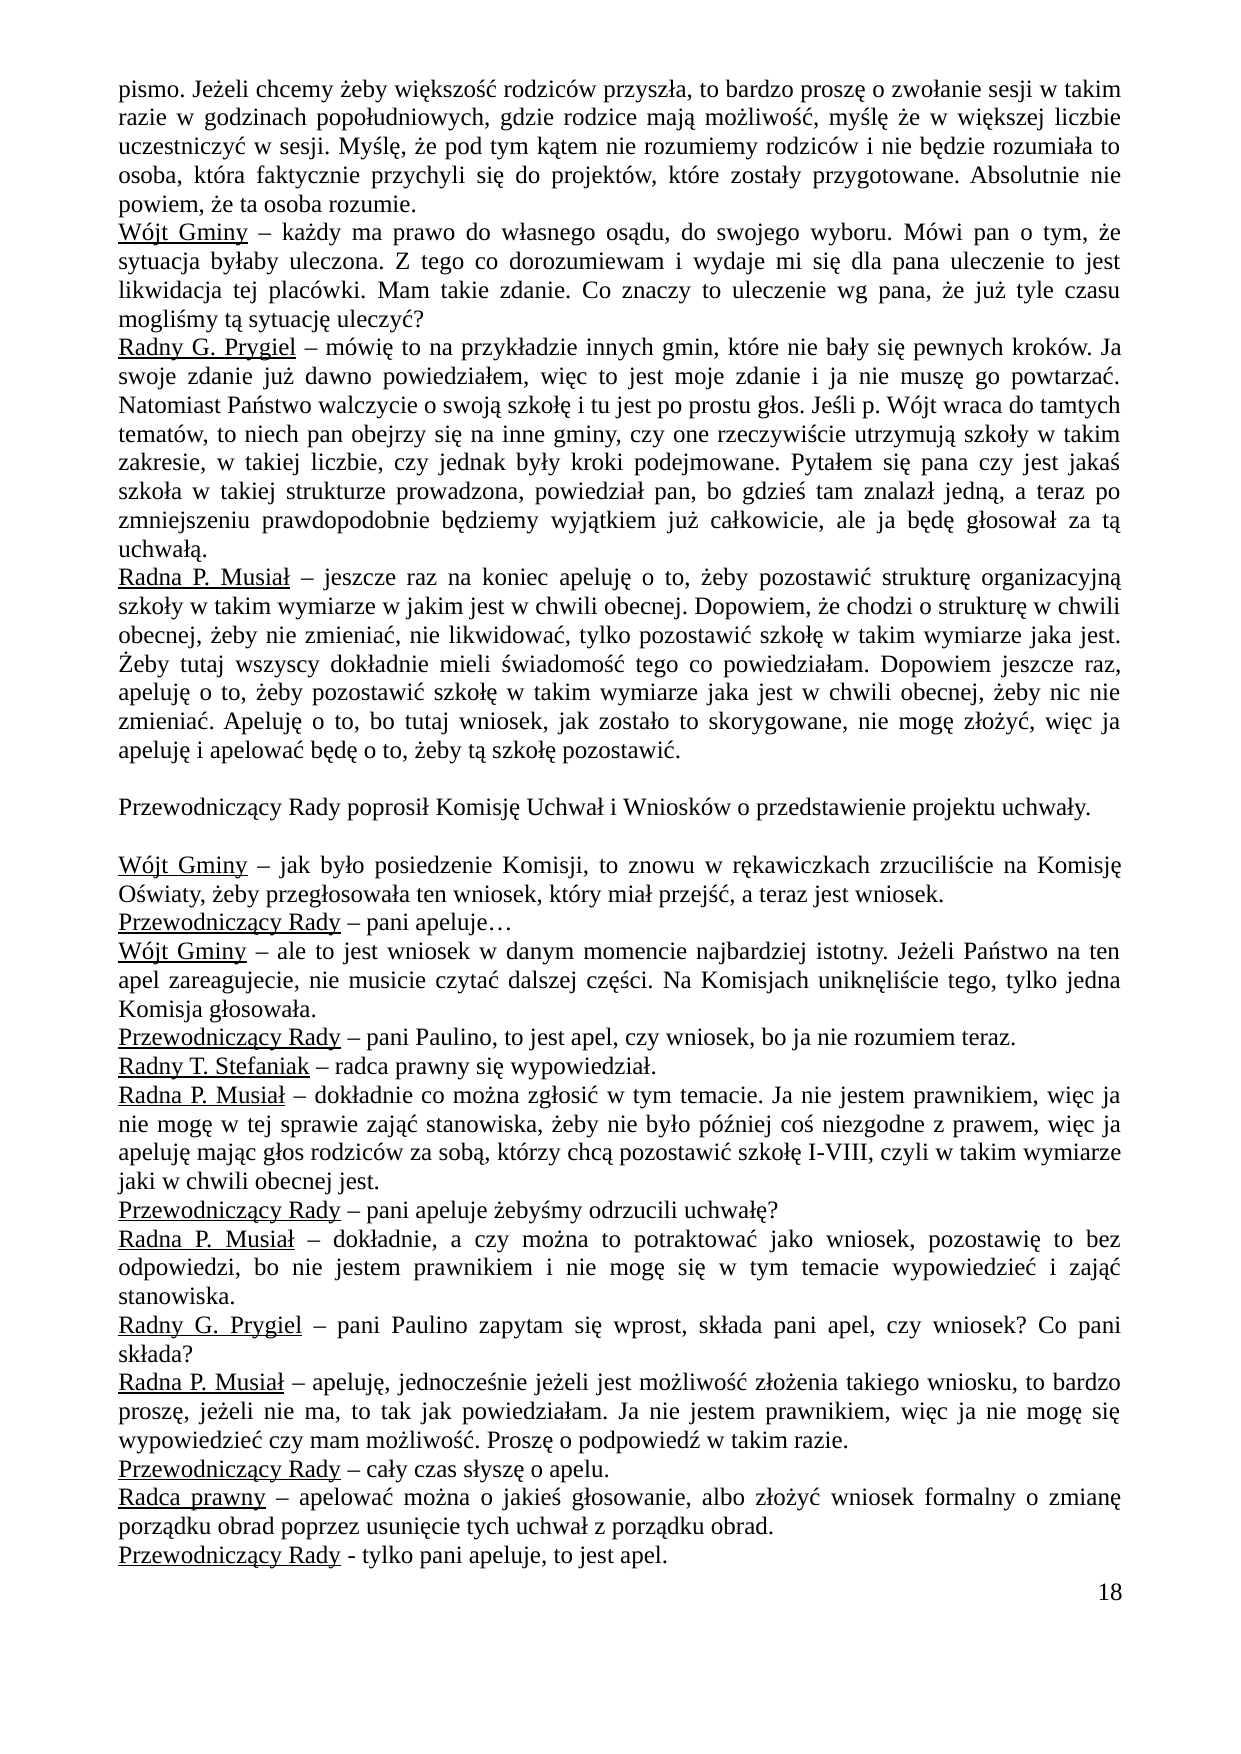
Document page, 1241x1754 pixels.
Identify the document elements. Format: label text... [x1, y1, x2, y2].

text Przewodniczący Rady – pani apeluje… [118, 907, 1122, 936]
text Radna P. Musiał – jeszcze raz na koniec apeluję o to, żeby pozostawić strukturę organizacyjną szkoły w takim wymiarze w jakim jest w chwili obecnej. Dopowiem, że chodzi o strukturę w chwili obecnej, żeby nie zmieniać, nie likwidować, tylko pozostawić szkołę w takim wymiarze jaka jest. Żeby tutaj wszyscy dokładnie mieli świadomość tego co powiedziałam. Dopowiem jeszcze raz, apeluję o to, żeby pozostawić szkołę w takim wymiarze jaka jest w chwili obecnej, żeby nic nie zmieniać. Apeluję o to, bo tutaj wniosek, jak zostało to skorygowane, nie mogę złożyć, więc ja apeluję i apelować będę o to, żeby tą szkołę pozostawić. [118, 562, 1122, 764]
text Radny G. Prygiel – mówię to na przykładzie innych gmin, które nie bały się pewnych kroków. Ja swoje zdanie już dawno powiedziałem, więc to jest moje zdanie i ja nie muszę go powtarzać. Natomiast Państwo walczycie o swoją szkołę i tu jest po prostu głos. Jeśli p. Wójt wraca do tamtych tematów, to niech pan obejrzy się na inne gminy, czy one rzeczywiście utrzymują szkoły w takim zakresie, w takiej liczbie, czy jednak były kroki podejmowane. Pytałem się pana czy jest jakaś szkoła w takiej strukturze prowadzona, powiedział pan, bo gdzieś tam znalazł jedną, a teraz po zmniejszeniu prawdopodobnie będziemy wyjątkiem już całkowicie, ale ja będę głosował za tą uchwałą. [118, 332, 1122, 562]
text Przewodniczący Rady – cały czas słyszę o apelu. [118, 1454, 1122, 1482]
text Przewodniczący Rady – pani Paulino, to jest apel, czy wniosek, bo ja nie rozumiem teraz. [118, 1022, 1122, 1051]
text Radca prawny – apelować można o jakieś głosowanie, albo złożyć wniosek formalny o zmianę porządku obrad poprzez usunięcie tych uchwał z porządku obrad. [118, 1482, 1122, 1540]
text Radna P. Musiał – apeluję, jednocześnie jeżeli jest możliwość złożenia takiego wniosku, to bardzo proszę, jeżeli nie ma, to tak jak powiedziałam. Ja nie jestem prawnikiem, więc ja nie mogę się wypowiedzieć czy mam możliwość. Proszę o podpowiedź w takim razie. [118, 1367, 1122, 1454]
text Wójt Gminy – każdy ma prawo do własnego osądu, do swojego wyboru. Mówi pan o tym, że sytuacja byłaby uleczona. Z tego co dorozumiewam i wydaje mi się dla pana uleczenie to jest likwidacja tej placówki. Mam takie zdanie. Co znaczy to uleczenie wg pana, że już tyle czasu mogliśmy tą sytuację uleczyć? [118, 217, 1122, 332]
text Przewodniczący Rady - tylko pani apeluje, to jest apel. [118, 1540, 1122, 1569]
text Wójt Gminy – ale to jest wniosek w danym momencie najbardziej istotny. Jeżeli Państwo na ten apel zareagujecie, nie musicie czytać dalszej części. Na Komisjach uniknęliście tego, tylko jedna Komisja głosowała. [118, 936, 1122, 1022]
text Przewodniczący Rady poprosił Komisję Uchwał i Wniosków o przedstawienie projektu uchwały. [118, 792, 1122, 821]
text pismo. Jeżeli chcemy żeby większość rodziców przyszła, to bardzo proszę o zwołanie sesji w takim razie w godzinach popołudniowych, gdzie rodzice mają możliwość, myślę że w większej liczbie uczestniczyć w sesji. Myślę, że pod tym kątem nie rozumiemy rodziców i nie będzie rozumiała to osoba, która faktycznie przychyli się do projektów, które zostały przygotowane. Absolutnie nie powiem, że ta osoba rozumie. [118, 74, 1122, 217]
text Wójt Gminy – jak było posiedzenie Komisji, to znowu w rękawiczkach zrzuciliście na Komisję Oświaty, żeby przegłosowała ten wniosek, który miał przejść, a teraz jest wniosek. [118, 850, 1122, 907]
text Radny G. Prygiel – pani Paulino zapytam się wprost, składa pani apel, czy wniosek? Co pani składa? [118, 1310, 1122, 1367]
text Radny T. Stefaniak – radca prawny się wypowiedział. [118, 1051, 1122, 1080]
text Przewodniczący Rady – pani apeluje żebyśmy odrzucili uchwałę? [118, 1195, 1122, 1224]
text Radna P. Musiał – dokładnie co można zgłosić w tym temacie. Ja nie jestem prawnikiem, więc ja nie mogę w tej sprawie zająć stanowiska, żeby nie było później coś niezgodne z prawem, więc ja apeluję mając głos rodziców za sobą, którzy chcą pozostawić szkołę I-VIII, czyli w takim wymiarze jaki w chwili obecnej jest. [118, 1080, 1122, 1195]
text Radna P. Musiał – dokładnie, a czy można to potraktować jako wniosek, pozostawię to bez odpowiedzi, bo nie jestem prawnikiem i nie mogę się w tym temacie wypowiedzieć i zająć stanowiska. [118, 1224, 1122, 1310]
